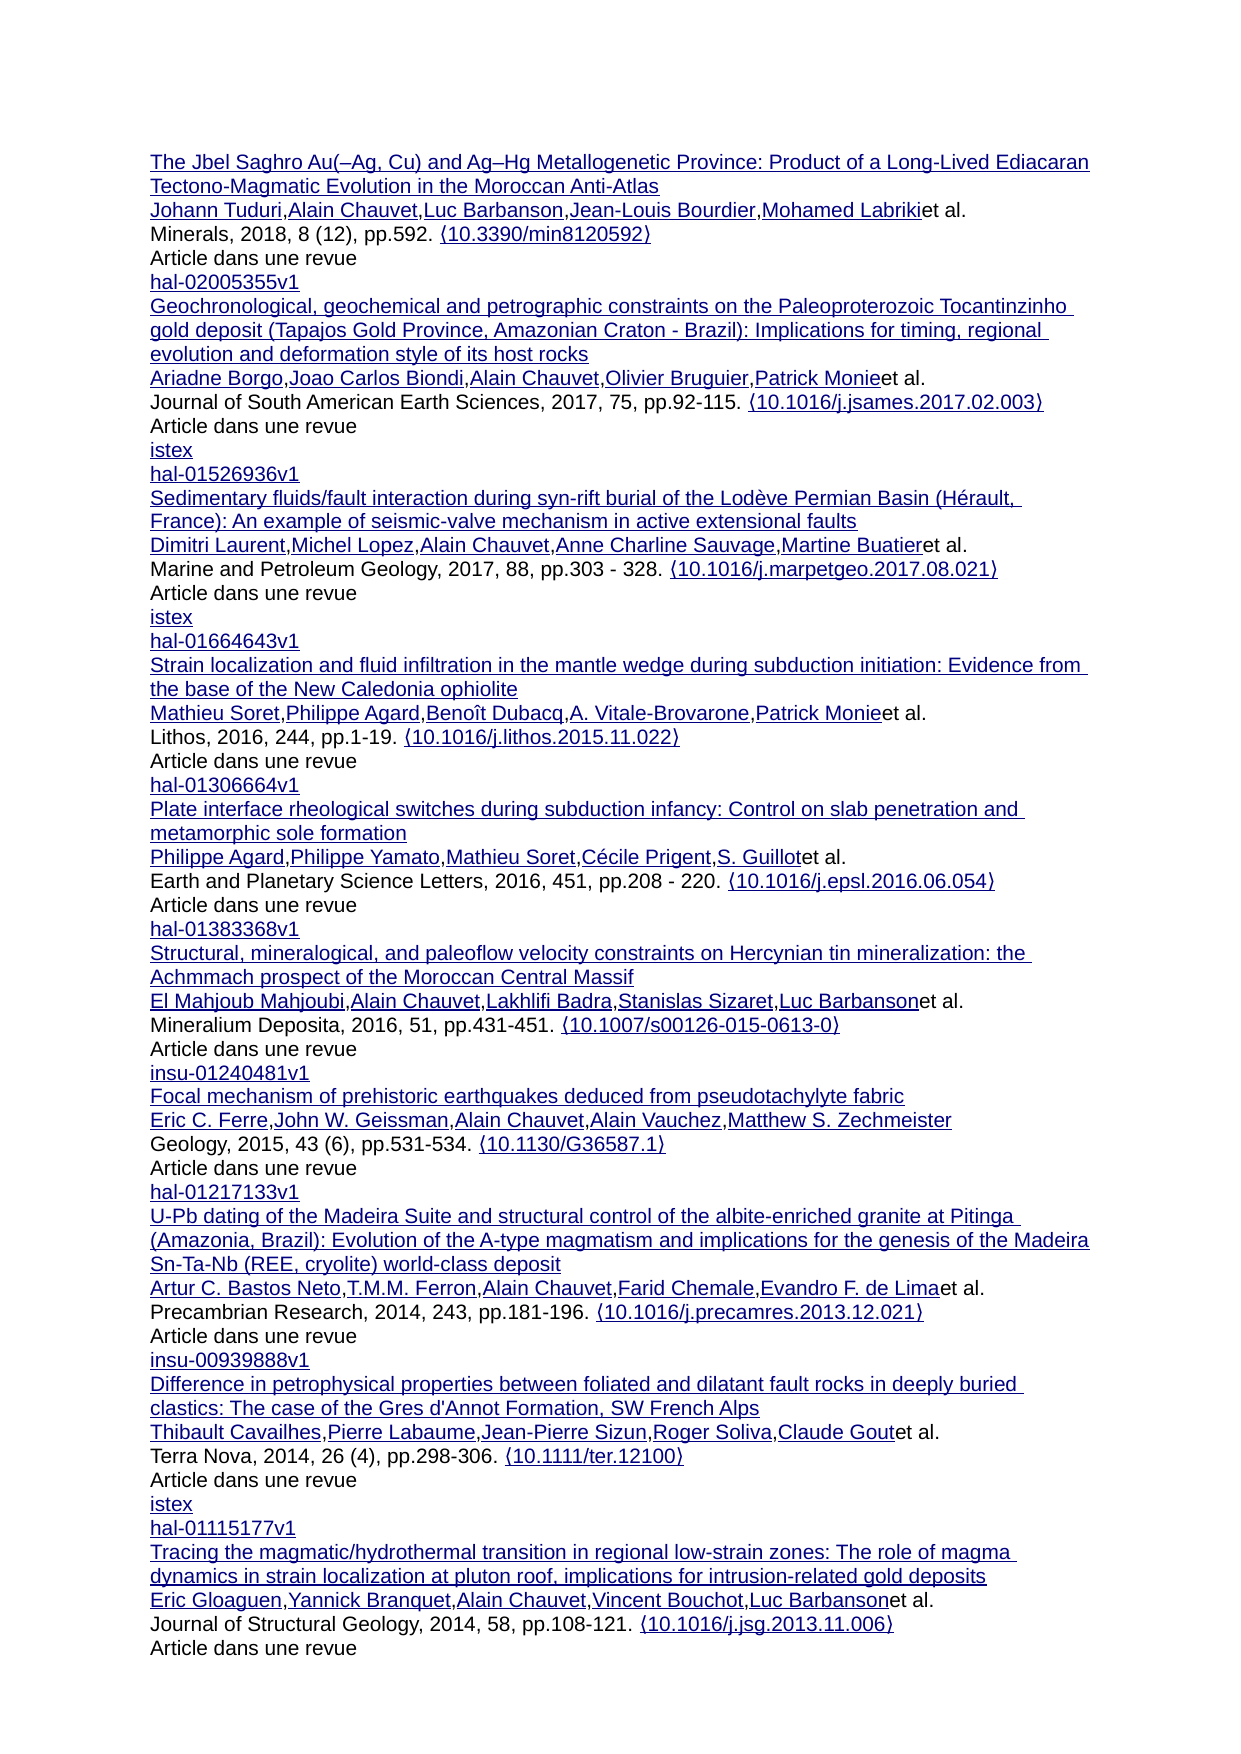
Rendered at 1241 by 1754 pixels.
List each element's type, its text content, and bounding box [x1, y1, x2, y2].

table_cell Sedimentary fluids/fault interaction during syn-rift burial of the Lodève Permian Basin (Hérault, France): An example of seismic-valve mechanism in active extensional faults Dimitri Laurent,Michel Lopez,Alain Chauvet,Anne Charline Sauvage,Martine Buatieret al. Marine and Petroleum Geology, 2017, 88, pp.303 - 328. ⟨10.1016/j.marpetgeo.2017.08.021⟩ Article dans une revue istex hal-01664643v1 [150, 485, 1090, 653]
table_cell Sn-Ta-Nb (REE, cryolite) world-class deposit Artur C. Bastos Neto,T.M.M. Ferron,Alain Chauvet,Farid Chemale,Evandro F. de Limaet al. Precambrian Research, 2014, 243, pp.181-196. ⟨10.1016/j.precamres.2013.12.021⟩ Article dans une revue insu-00939888v1 [150, 1250, 1090, 1372]
table_cell Difference in petrophysical properties between foliated and dilatant fault rocks in deeply buried clastics: The case of the Gres d'Annot Formation, SW French Alps Thibault Cavailhes,Pierre Labaume,Jean-Pierre Sizun,Roger Soliva,Claude Goutet al. Terra Nova, 2014, 26 (4), pp.298-306. ⟨10.1111/ter.12100⟩ Article dans une revue istex hal-01115177v1 [150, 1372, 1090, 1539]
table_cell Tracing the magmatic/hydrothermal transition in regional low-strain zones: The role of magma dynamics in strain localization at pluton roof, implications for intrusion-related gold deposits Eric Gloaguen,Yannick Branquet,Alain Chauvet,Vincent Bouchot,Luc Barbansonet al. Journal of Structural Geology, 2014, 58, pp.108-121. ⟨10.1016/j.jsg.2013.11.006⟩ Article dans une revue [150, 1540, 1090, 1659]
table_cell Geochronological, geochemical and petrographic constraints on the Paleoproterozoic Tocantinzinho gold deposit (Tapajos Gold Province, Amazonian Craton - Brazil): Implications for timing, regional evolution and deformation style of its host rocks Ariadne Borgo,Joao Carlos Biondi,Alain Chauvet,Olivier Bruguier,Patrick Monieet al. Journal of South American Earth Sciences, 2017, 75, pp.92-115. ⟨10.1016/j.jsames.2017.02.003⟩ Article dans une revue istex hal-01526936v1 [150, 294, 1090, 485]
table_cell U-Pb dating of the Madeira Suite and structural control of the albite-enriched granite at Pitinga (Amazonia, Brazil): Evolution of the A-type magmatism and implications for the genesis of the Madeira [150, 1204, 1090, 1249]
table_cell Focal mechanism of prehistoric earthquakes deduced from pseudotachylyte fabric Eric C. Ferre,John W. Geissman,Alain Chauvet,Alain Vauchez,Matthew S. Zechmeister Geology, 2015, 43 (6), pp.531-534. ⟨10.1130/G36587.1⟩ Article dans une revue hal-01217133v1 [150, 1084, 1090, 1204]
table_cell The Jbel Saghro Au(–Ag, Cu) and Ag–Hg Metallogenetic Province: Product of a Long-Lived Ediacaran [150, 150, 1090, 171]
table_cell Strain localization and fluid infiltration in the mantle wedge during subduction initiation: Evidence from the base of the New Caledonia ophiolite Mathieu Soret,Philippe Agard,Benoît Dubacq,A. Vitale-Brovarone,Patrick Monieet al. Lithos, 2016, 244, pp.1-19. ⟨10.1016/j.lithos.2015.11.022⟩ Article dans une revue hal-01306664v1 [150, 653, 1090, 797]
table_cell Plate interface rheological switches during subduction infancy: Control on slab penetration and metamorphic sole formation Philippe Agard,Philippe Yamato,Mathieu Soret,Cécile Prigent,S. Guillotet al. Earth and Planetary Science Letters, 2016, 451, pp.208 - 220. ⟨10.1016/j.epsl.2016.06.054⟩ Article dans une revue hal-01383368v1 [150, 797, 1090, 941]
table_cell Structural, mineralogical, and paleoflow velocity constraints on Hercynian tin mineralization: the Achmmach prospect of the Moroccan Central Massif El Mahjoub Mahjoubi,Alain Chauvet,Lakhlifi Badra,Stanislas Sizaret,Luc Barbansonet al. Mineralium Deposita, 2016, 51, pp.431-451. ⟨10.1007/s00126-015-0613-0⟩ Article dans une revue insu-01240481v1 [150, 941, 1090, 1084]
table_cell Tectono-Magmatic Evolution in the Moroccan Anti-Atlas Johann Tuduri,Alain Chauvet,Luc Barbanson,Jean-Louis Bourdier,Mohamed Labrikiet al. Minerals, 2018, 8 (12), pp.592. ⟨10.3390/min8120592⟩ Article dans une revue hal-02005355v1 [150, 172, 1090, 294]
